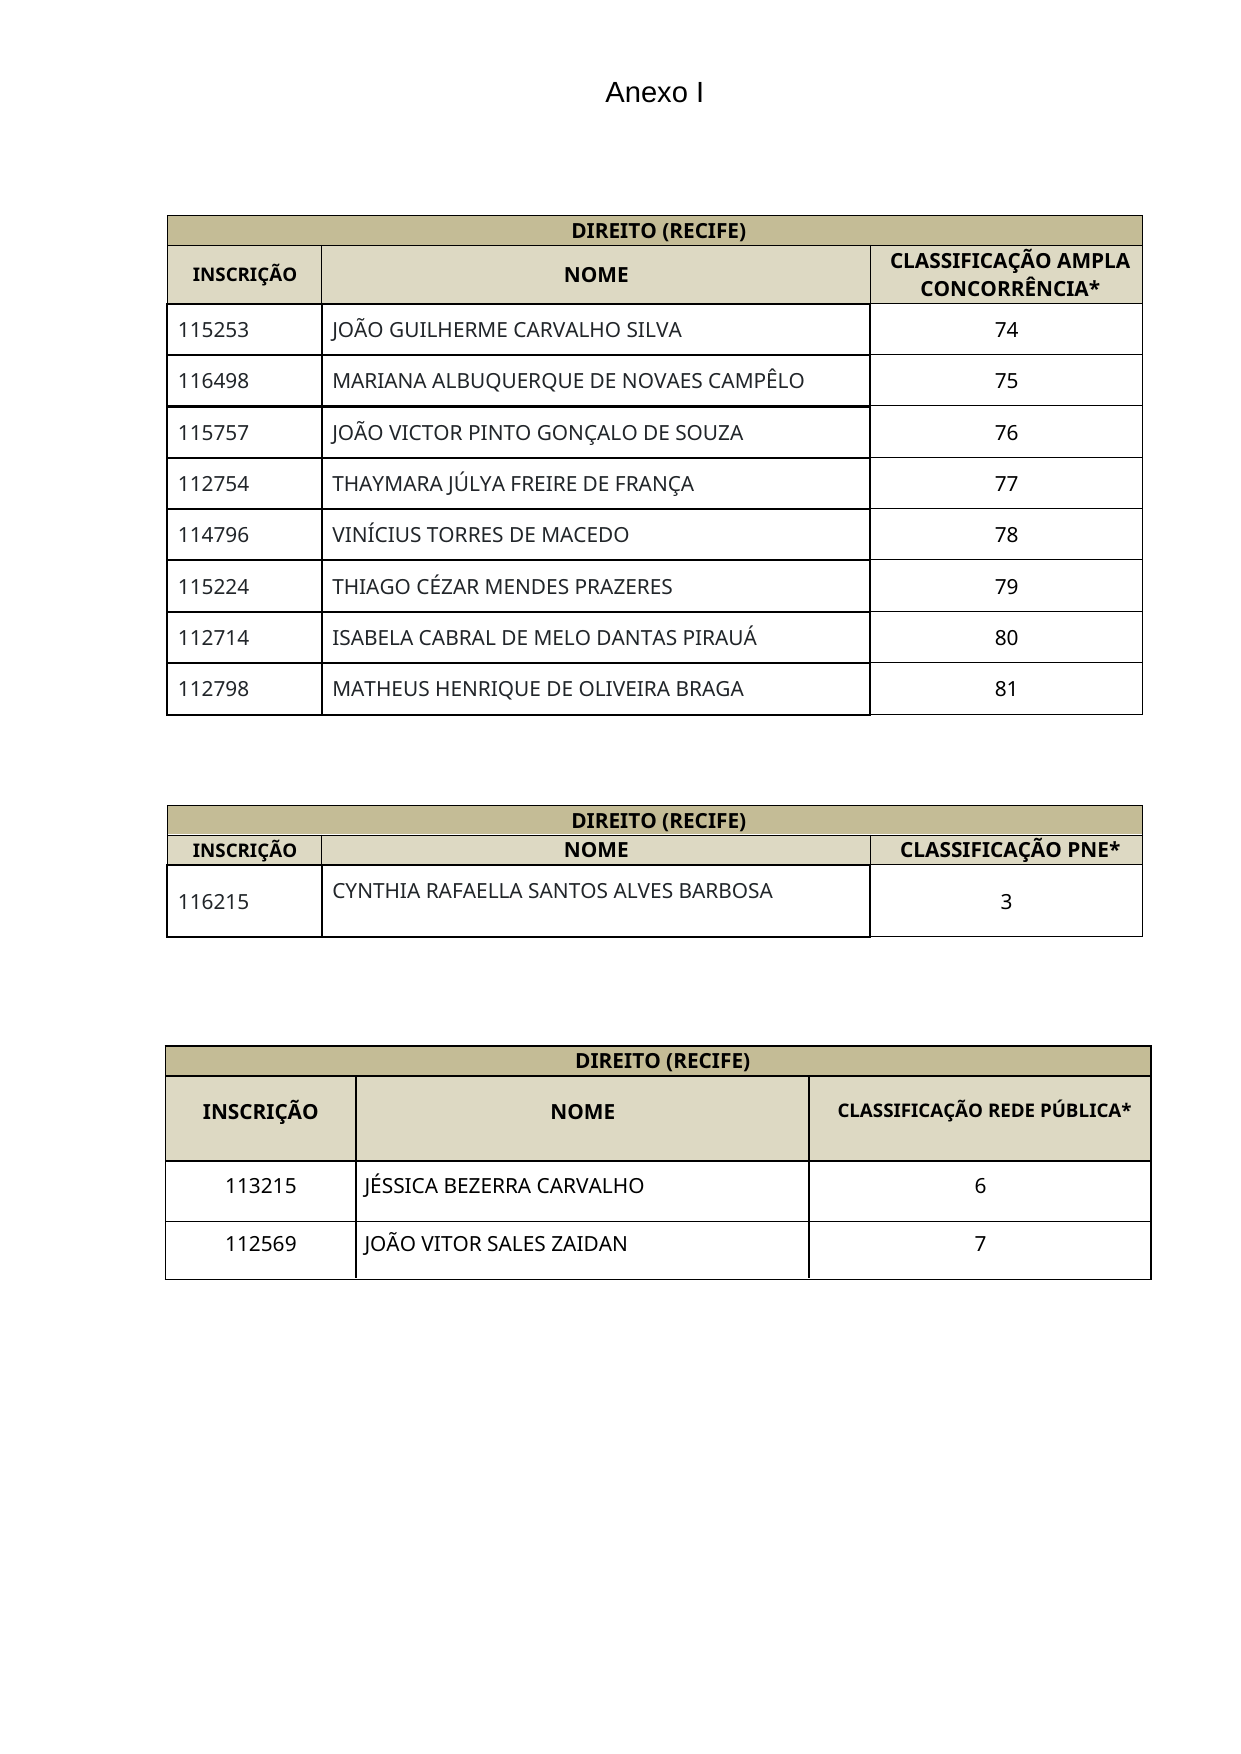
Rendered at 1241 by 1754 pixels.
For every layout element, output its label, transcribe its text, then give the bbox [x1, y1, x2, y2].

table_cell MATHEUS HENRIQUE DE OLIVEIRA BRAGA [323, 664, 869, 713]
table_cell CLASSIFICAÇÃO PNE* [871, 836, 1142, 864]
table_cell 116498 [168, 356, 321, 405]
table_cell 112569 [166, 1222, 355, 1278]
table_cell 112754 [168, 459, 321, 508]
table_cell 3 [871, 865, 1142, 936]
table_cell JÉSSICA BEZERRA CARVALHO [357, 1162, 808, 1221]
table_cell 6 [810, 1162, 1150, 1221]
table_cell 78 [871, 509, 1142, 559]
table_cell JOÃO GUILHERME CARVALHO SILVA [323, 305, 869, 354]
table_cell 7 [810, 1222, 1150, 1278]
table_cell ISABELA CABRAL DE MELO DANTAS PIRAUÁ [323, 613, 869, 662]
table_cell NOME [322, 836, 870, 864]
table_cell INSCRIÇÃO [168, 836, 321, 864]
table_cell 112714 [168, 613, 321, 662]
table_header DIREITO (RECIFE) [168, 216, 1142, 245]
table_cell JOÃO VICTOR PINTO GONÇALO DE SOUZA [323, 408, 869, 457]
table_cell 115253 [168, 305, 321, 354]
table_cell 79 [871, 560, 1142, 611]
table_cell CYNTHIA RAFAELLA SANTOS ALVES BARBOSA [323, 866, 869, 936]
table_cell 75 [871, 355, 1142, 405]
table_cell 77 [871, 458, 1142, 508]
table_cell MARIANA ALBUQUERQUE DE NOVAES CAMPÊLO [323, 356, 869, 405]
table_cell NOME [357, 1077, 808, 1160]
table_cell NOME [322, 246, 870, 303]
table_cell 81 [871, 663, 1142, 713]
table_header DIREITO (RECIFE) [166, 1047, 1150, 1075]
table_cell 116215 [168, 866, 321, 936]
table_cell 76 [871, 406, 1142, 457]
table_cell INSCRIÇÃO [166, 1077, 355, 1160]
table_cell THAYMARA JÚLYA FREIRE DE FRANÇA [323, 459, 869, 508]
table_cell 115224 [168, 561, 321, 611]
table_cell CLASSIFICAÇÃO AMPLA CONCORRÊNCIA* [871, 246, 1142, 303]
table_cell CLASSIFICAÇÃO REDE PÚBLICA* [810, 1077, 1150, 1160]
table_cell 113215 [166, 1162, 355, 1221]
table_cell THIAGO CÉZAR MENDES PRAZERES [323, 561, 869, 611]
table_cell JOÃO VITOR SALES ZAIDAN [357, 1222, 808, 1278]
table_cell VINÍCIUS TORRES DE MACEDO [323, 510, 869, 559]
table_cell 80 [871, 612, 1142, 662]
table_header DIREITO (RECIFE) [168, 806, 1142, 834]
table_cell 114796 [168, 510, 321, 559]
table_cell 74 [871, 304, 1142, 354]
table_cell INSCRIÇÃO [168, 246, 321, 303]
table_cell 115757 [168, 408, 321, 457]
table_cell 112798 [168, 664, 321, 713]
